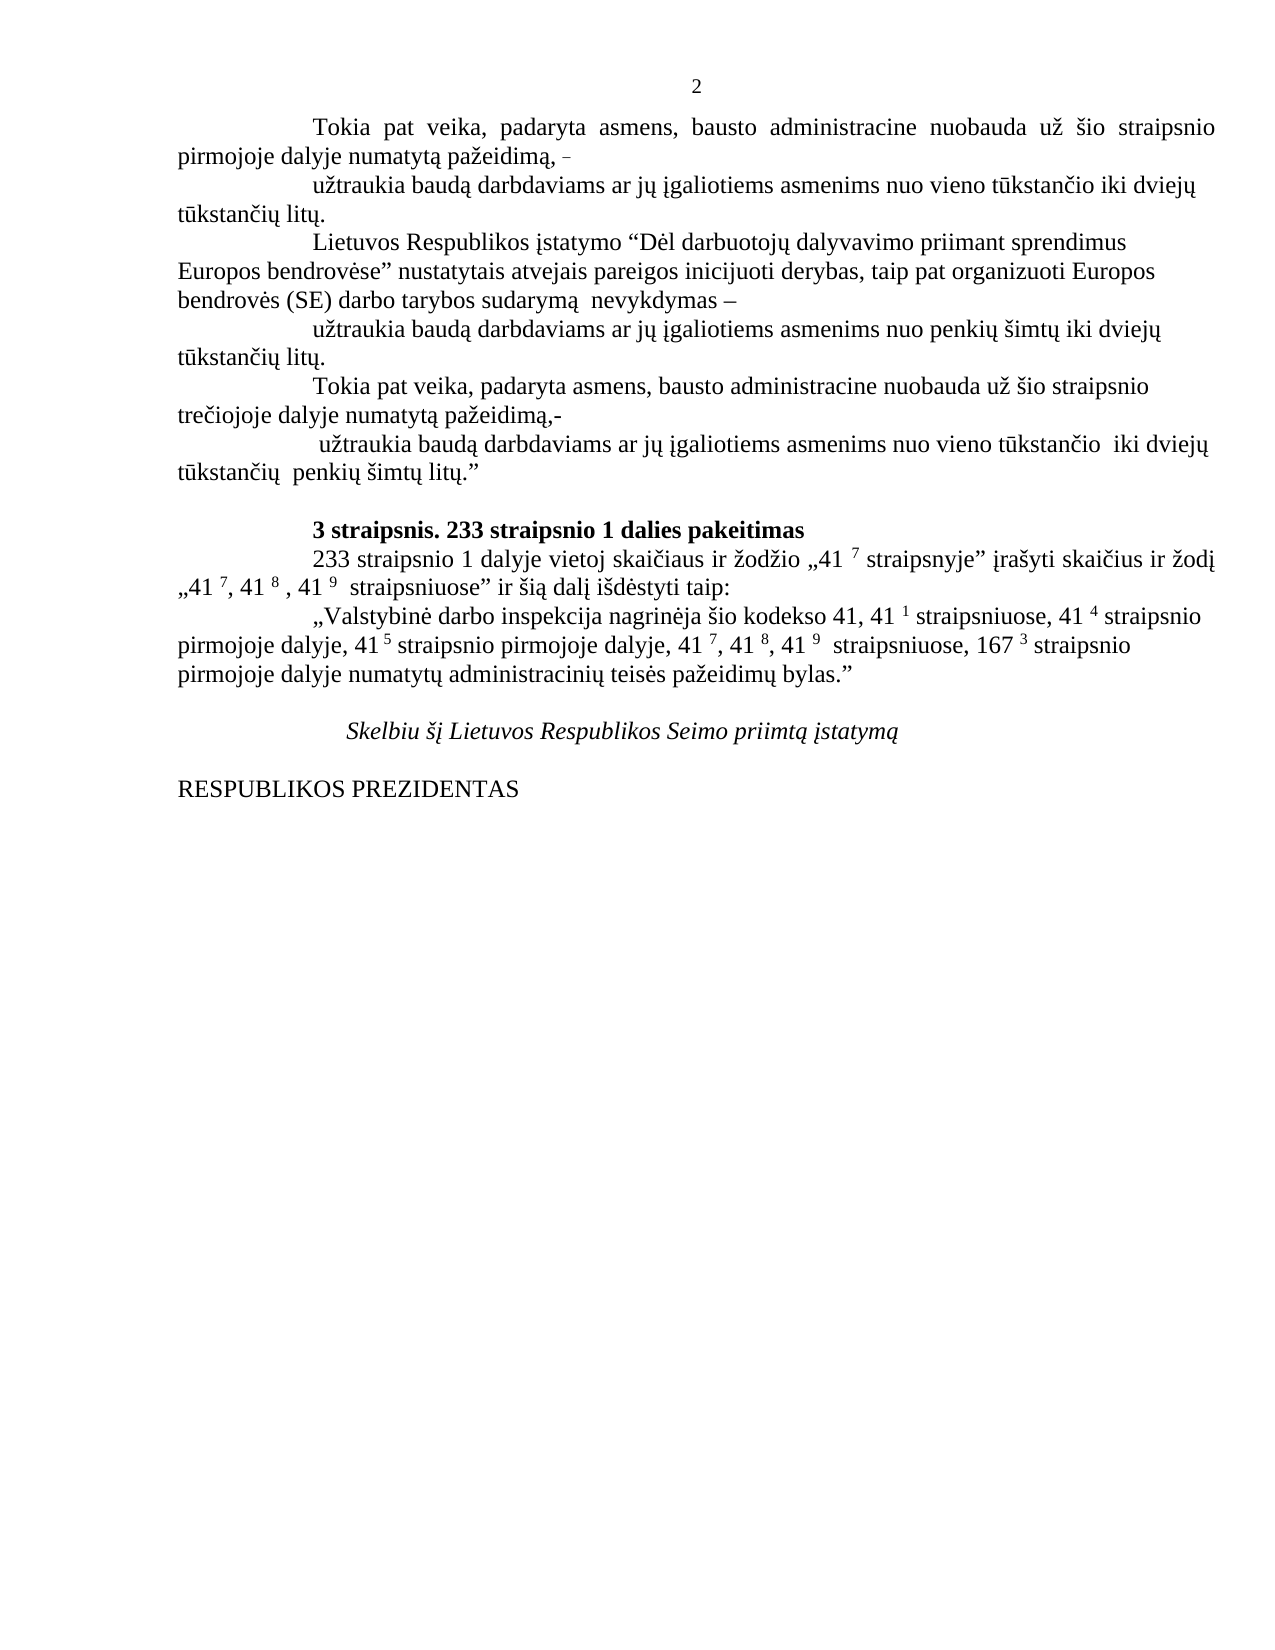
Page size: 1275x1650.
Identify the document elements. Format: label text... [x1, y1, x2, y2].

text 233 straipsnio 1 dalyje vietoj skaičiaus ir žodžio „41 7 straipsnyje” įrašyti skaičius ir žodį „41 7, 41 8 , 41 9 straipsniuose” ir šią dalį išdėstyti taip: [177, 544, 1216, 601]
text „Valstybinė darbo inspekcija nagrinėja šio kodekso 41, 41 1 straipsniuose, 41 4 straipsnio pirmojoje dalyje, 41 5 straipsnio pirmojoje dalyje, 41 7, 41 8, 41 9 straipsniuose, 167 3 straipsnio pirmojoje dalyje numatytų administracinių teisės pažeidimų bylas.” [177, 601, 1216, 687]
text Skelbiu šį Lietuvos Respublikos Seimo priimtą įstatymą [207, 716, 1216, 745]
text 3 straipsnis. 233 straipsnio 1 dalies pakeitimas [177, 515, 1216, 544]
text užtraukia baudą darbdaviams ar jų įgaliotiems asmenims nuo vieno tūkstančio iki dviejų tūkstančių litų. [177, 170, 1216, 227]
text Tokia pat veika, padaryta asmens, bausto administracine nuobauda už šio straipsnio pirmojoje dalyje numatytą pažeidimą, _ [177, 112, 1216, 170]
text Tokia pat veika, padaryta asmens, bausto administracine nuobauda už šio straipsnio trečiojoje dalyje numatytą pažeidimą,- [177, 371, 1216, 429]
text užtraukia baudą darbdaviams ar jų įgaliotiems asmenims nuo penkių šimtų iki dviejų tūkstančių litų. [177, 314, 1216, 371]
text RESPUBLIKOS PREZIDENTAS [177, 774, 1216, 802]
text užtraukia baudą darbdaviams ar jų įgaliotiems asmenims nuo vieno tūkstančio iki dviejų tūkstančių penkių šimtų litų.” [177, 429, 1216, 486]
text Lietuvos Respublikos įstatymo “Dėl darbuotojų dalyvavimo priimant sprendimus Europos bendrovėse” nustatytais atvejais pareigos inicijuoti derybas, taip pat organizuoti Europos bendrovės (SE) darbo tarybos sudarymą nevykdymas – [177, 227, 1216, 314]
